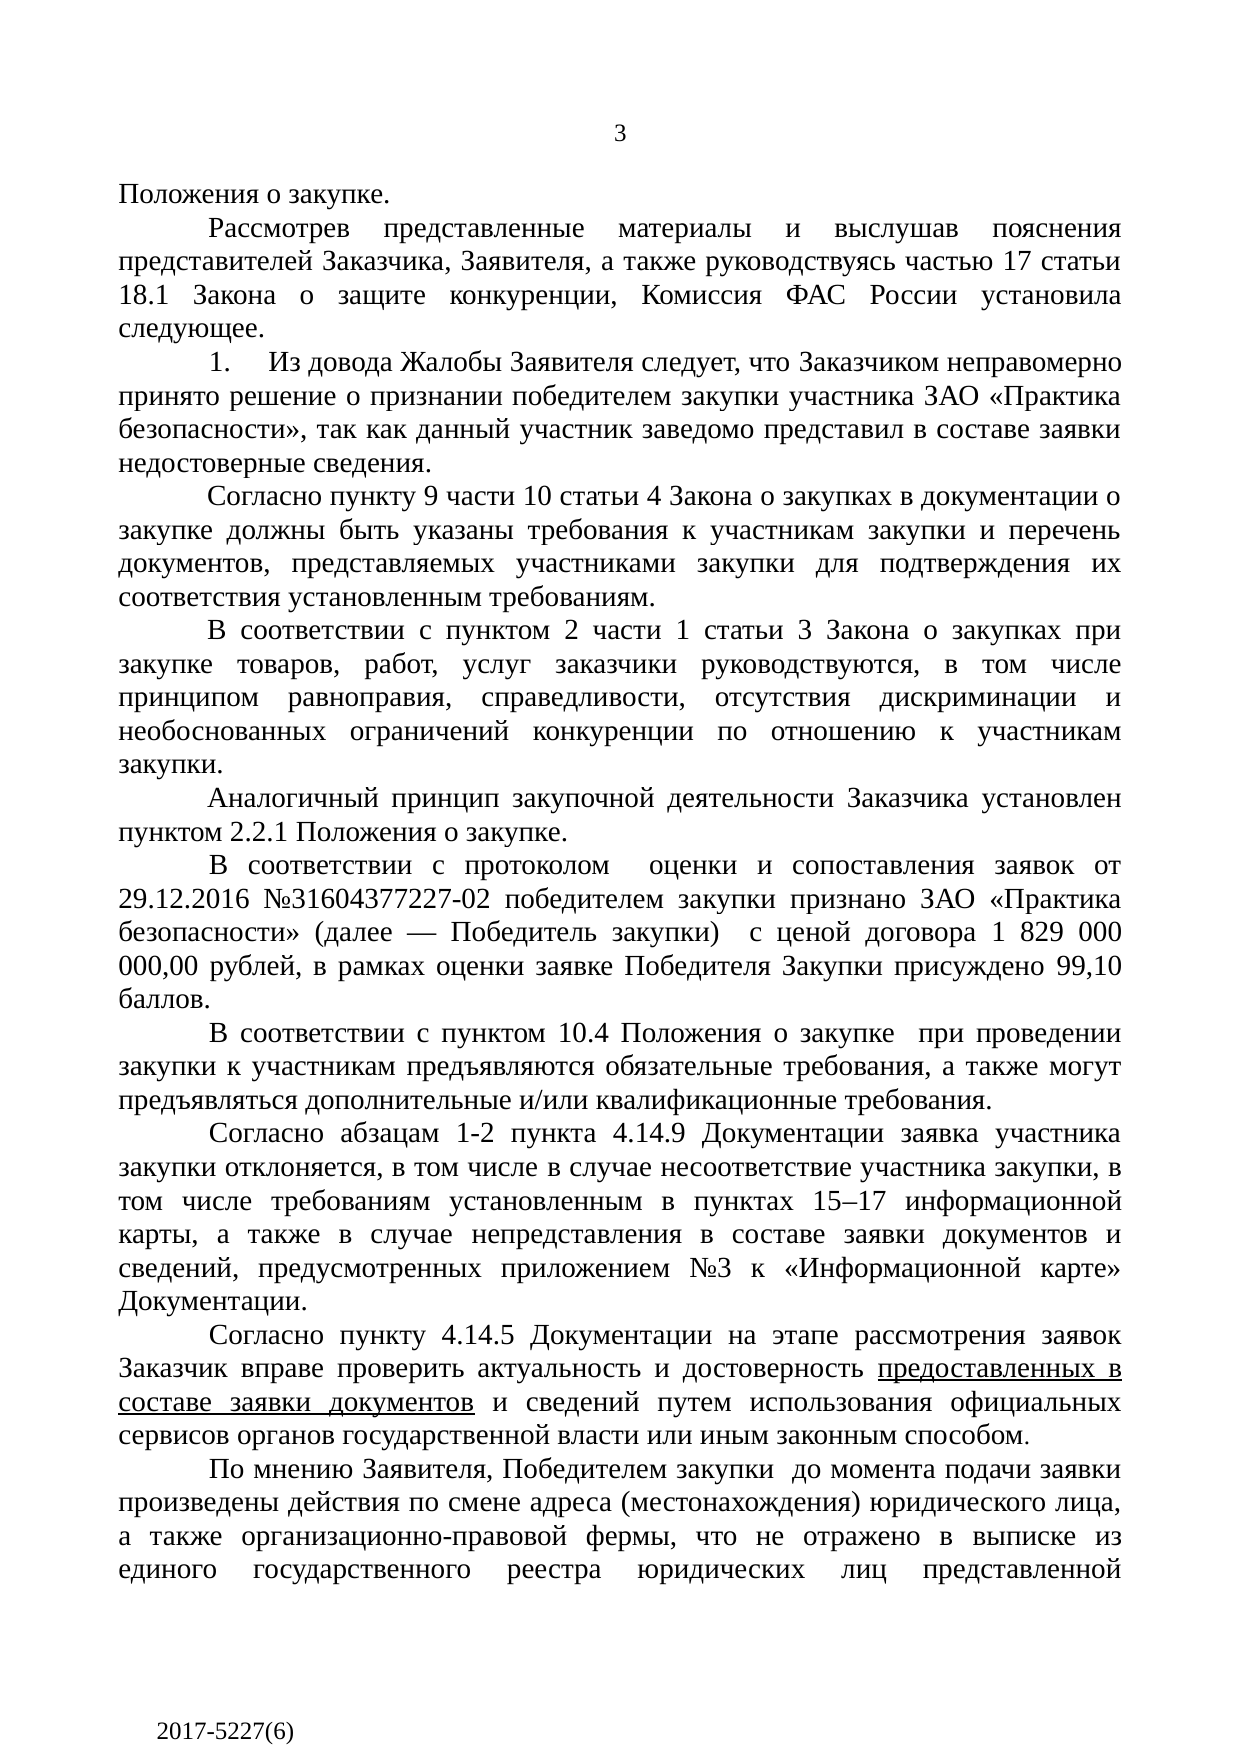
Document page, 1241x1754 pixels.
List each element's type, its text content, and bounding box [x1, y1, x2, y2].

text Согласно пункту 4.14.5 Документации на этапе рассмотрения заявок Заказчик вправе проверить актуальность и достоверность предоставленных в составе заявки документов и сведений путем использования официальных сервисов органов государственной власти или иным законным способом. [118, 1317, 1122, 1451]
list Из довода Жалобы Заявителя следует, что Заказчиком неправомерно принято решение о признании победителем закупки участника ЗАО «Практика безопасности», так как данный участник заведомо представил в составе заявки недостоверные сведения. [118, 344, 1122, 478]
text Аналогичный принцип закупочной деятельности Заказчика установлен пунктом 2.2.1 Положения о закупке. [118, 780, 1122, 847]
text Согласно абзацам 1-2 пункта 4.14.9 Документации заявка участника закупки отклоняется, в том числе в случае несоответствие участника закупки, в том числе требованиям установленным в пунктах 15–17 информационной карты, а также в случае непредставления в составе заявки документов и сведений, предусмотренных приложением №3 к «Информационной карте» Документации. [118, 1116, 1122, 1317]
text По мнению Заявителя, Победителем закупки до момента подачи заявки произведены действия по смене адреса (местонахождения) юридического лица, а также организационно-правовой фермы, что не отражено в выписке из единого государственного реестра юридических лиц представленной [118, 1451, 1122, 1585]
text Рассмотрев представленные материалы и выслушав пояснения представителей Заказчика, Заявителя, а также руководствуясь частью 17 статьи 18.1 Закона о защите конкуренции, Комиссия ФАС России установила следующее. [118, 210, 1122, 344]
text Согласно пункту 9 части 10 статьи 4 Закона о закупках в документации о закупке должны быть указаны требования к участникам закупки и перечень документов, представляемых участниками закупки для подтверждения их соответствия установленным требованиям. [118, 478, 1122, 612]
text В соответствии с протоколом оценки и сопоставления заявок от 29.12.2016 №31604377227-02 победителем закупки признано ЗАО «Практика безопасности» (далее — Победитель закупки) с ценой договора 1 829 000 000,00 рублей, в рамках оценки заявке Победителя Закупки присуждено 99,10 баллов. [118, 847, 1122, 1015]
text В соответствии с пунктом 2 части 1 статьи 3 Закона о закупках при закупке товаров, работ, услуг заказчики руководствуются, в том числе принципом равноправия, справедливости, отсутствия дискриминации и необоснованных ограничений конкуренции по отношению к участникам закупки. [118, 612, 1122, 780]
text Положения о закупке. [118, 176, 1122, 210]
text В соответствии с пунктом 10.4 Положения о закупке при проведении закупки к участникам предъявляются обязательные требования, а также могут предъявляться дополнительные и/или квалификационные требования. [118, 1015, 1122, 1116]
